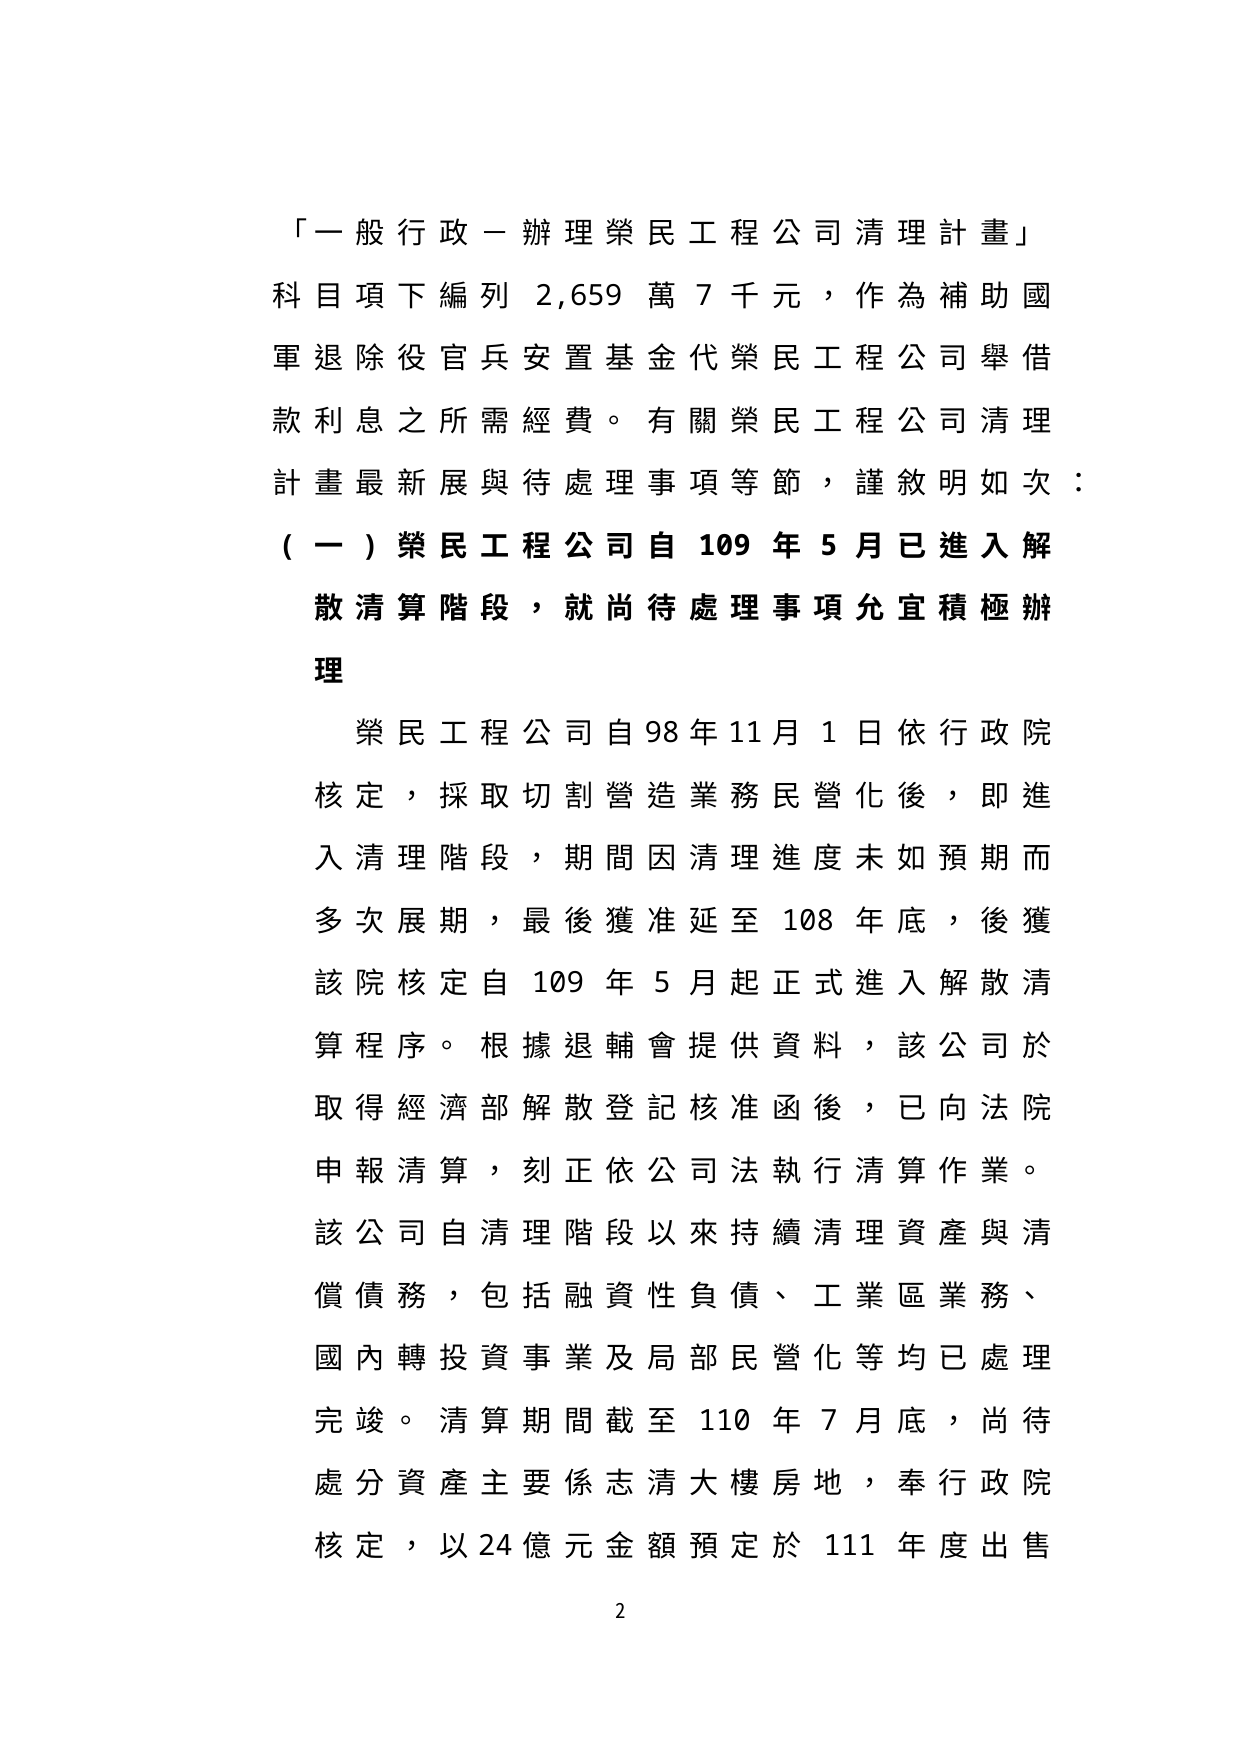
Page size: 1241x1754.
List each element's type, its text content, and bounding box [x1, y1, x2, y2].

text 榮民工程公司自98年11月1日依行政院核定，採取切割營造業務民營化後，即進入清理階段，期間因清理進度未如預期而多次展期，最後獲准延至108年底，後獲該院核定自109年5月起正式進入解散清算程序。根據退輔會提供資料，該公司於取得經濟部解散登記核准函後，已向法院申報清算，刻正依公司法執行清算作業。該公司自清理階段以來持續清理資產與清償債務，包括融資性負債、工業區業務、國內轉投資事業及局部民營化等均已處理完竣。清算期間截至110年7月底，尚待處分資產主要係志清大樓房地，奉行政院核定，以24億元金額預定於111年度出售予勞動部，屆時處分利益可大幅填補債務，其他待處理項目尚包括國外業務與資產(2項)、工程保固(2項)、爭訟案件(13件)及勞保補償金追繳作業(詳表1)，榮民工程公司允宜就前揭尚待處理事項積極辦理。 [268, 689, 1058, 1564]
text 退輔會因應榮民工程股份有限公司(以下簡稱榮民工程公司)清理計畫，111年度於「一般行政－辦理榮民工程公司清理計畫」科目項下編列2,659萬7千元，作為補助國軍退除役官兵安置基金代榮民工程公司舉借款利息之所需經費。有關榮民工程公司清理計畫最新展與待處理事項等節，謹敘明如次： [242, 189, 1058, 502]
text (一)榮民工程公司自109年5月已進入解散清算階段，就尚待處理事項允宜積極辦理 [242, 502, 1058, 689]
